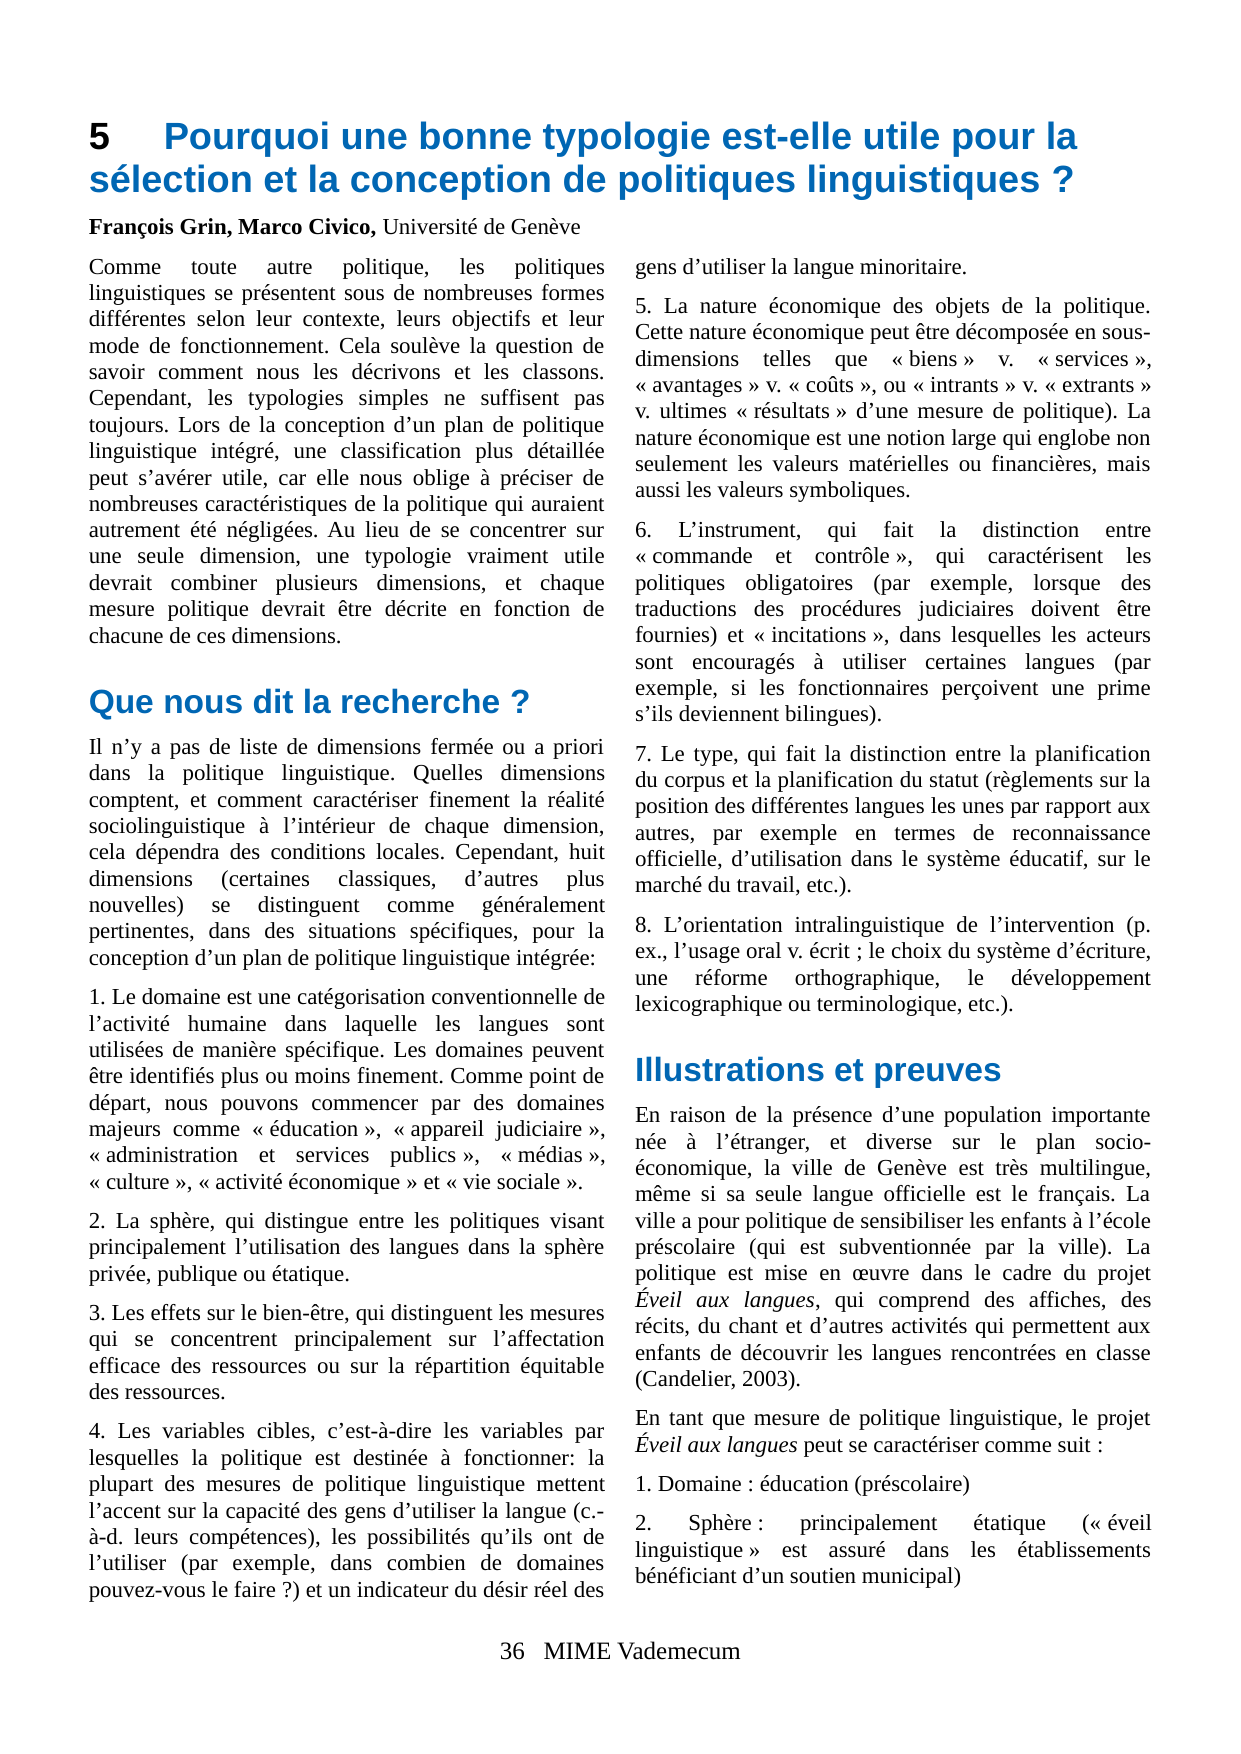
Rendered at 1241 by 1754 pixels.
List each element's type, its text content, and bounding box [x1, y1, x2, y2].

text 5. La nature économique des objets de la politique. Cette nature économique peut être décomposée en sous-dimensions telles que « biens » v. « services », « avantages » v. « coûts », ou « intrants » v. « extrants » v. ultimes « résultats » d’une mesure de politique). La nature économique est une notion large qui englobe non seulement les valeurs matérielles ou financières, mais aussi les valeurs symboliques. [635, 292, 1152, 503]
text 2. La sphère, qui distingue entre les politiques visant principalement l’utilisation des langues dans la sphère privée, publique ou étatique. [88, 1207, 605, 1286]
text 8. L’orientation intralinguistique de l’intervention (p. ex., l’usage oral v. écrit ; le choix du système d’écriture, une réforme orthographique, le développement lexicographique ou terminologique, etc.). [635, 911, 1152, 1016]
subtitle Que nous dit la recherche ? [88, 682, 605, 721]
text En tant que mesure de politique linguistique, le projet Éveil aux langues peut se caractériser comme suit : [635, 1404, 1152, 1457]
subtitle Illustrations et preuves [635, 1050, 1152, 1089]
text Il n’y a pas de liste de dimensions fermée ou a priori dans la politique linguistique. Quelles dimensions comptent, et comment caractériser finement la réalité sociolinguistique à l’intérieur de chaque dimension, cela dépendra des conditions locales. Cependant, huit dimensions (certaines classiques, d’autres plus nouvelles) se distinguent comme généralement pertinentes, dans des situations spécifiques, pour la conception d’un plan de politique linguistique intégrée: [88, 733, 605, 970]
text 7. Le type, qui fait la distinction entre la planification du corpus et la planification du statut (règlements sur la position des différentes langues les unes par rapport aux autres, par exemple en termes de reconnaissance officielle, d’utilisation dans le système éducatif, sur le marché du travail, etc.). [635, 740, 1152, 898]
text 6. L’instrument, qui fait la distinction entre « commande et contrôle », qui caractérisent les politiques obligatoires (par exemple, lorsque des traductions des procédures judiciaires doivent être fournies) et « incitations », dans lesquelles les acteurs sont encouragés à utiliser certaines langues (par exemple, si les fonctionnaires perçoivent une prime s’ils deviennent bilingues). [635, 516, 1152, 727]
text François Grin, Marco Civico, Université de Genève [88, 213, 1152, 240]
text 1. Domaine : éducation (préscolaire) [635, 1470, 1152, 1496]
text 3. Les effets sur le bien-être, qui distinguent les mesures qui se concentrent principalement sur l’affectation efficace des ressources ou sur la répartition équitable des ressources. [88, 1299, 605, 1404]
subtitle Pourquoi une bonne typologie est-elle utile pour la sélection et la conception de politiques linguistiques ? [88, 113, 1152, 201]
text Comme toute autre politique, les politiques linguistiques se présentent sous de nombreuses formes différentes selon leur contexte, leurs objectifs et leur mode de fonctionnement. Cela soulève la question de savoir comment nous les décrivons et les classons. Cependant, les typologies simples ne suffisent pas toujours. Lors de la conception d’un plan de politique linguistique intégré, une classification plus détaillée peut s’avérer utile, car elle nous oblige à préciser de nombreuses caractéristiques de la politique qui auraient autrement été négligées. Au lieu de se concentrer sur une seule dimension, une typologie vraiment utile devrait combiner plusieurs dimensions, et chaque mesure politique devrait être décrite en fonction de chacune de ces dimensions. [88, 253, 605, 648]
text 1. Le domaine est une catégorisation conventionnelle de l’activité humaine dans laquelle les langues sont utilisées de manière spécifique. Les domaines peuvent être identifiés plus ou moins finement. Comme point de départ, nous pouvons commencer par des domaines majeurs comme « éducation », « appareil judiciaire », « administration et services publics », « médias », « culture », « activité économique » et « vie sociale ». [88, 983, 605, 1194]
text 2. Sphère : principalement étatique (« éveil linguistique » est assuré dans les établissements bénéficiant d’un soutien municipal) [635, 1509, 1152, 1588]
text gens d’utiliser la langue minoritaire. [635, 253, 1152, 279]
text En raison de la présence d’une population importante née à l’étranger, et diverse sur le plan socio-économique, la ville de Genève est très multilingue, même si sa seule langue officielle est le français. La ville a pour politique de sensibiliser les enfants à l’école préscolaire (qui est subventionnée par la ville). La politique est mise en œuvre dans le cadre du projet Éveil aux langues, qui comprend des affiches, des récits, du chant et d’autres activités qui permettent aux enfants de découvrir les langues rencontrées en classe (Candelier, 2003). [635, 1101, 1152, 1391]
text 4. Les variables cibles, c’est-à-dire les variables par lesquelles la politique est destinée à fonctionner: la plupart des mesures de politique linguistique mettent l’accent sur la capacité des gens d’utiliser la langue (c.-à-d. leurs compétences), les possibilités qu’ils ont de l’utiliser (par exemple, dans combien de domaines pouvez-vous le faire ?) et un indicateur du désir réel des [88, 1418, 605, 1602]
